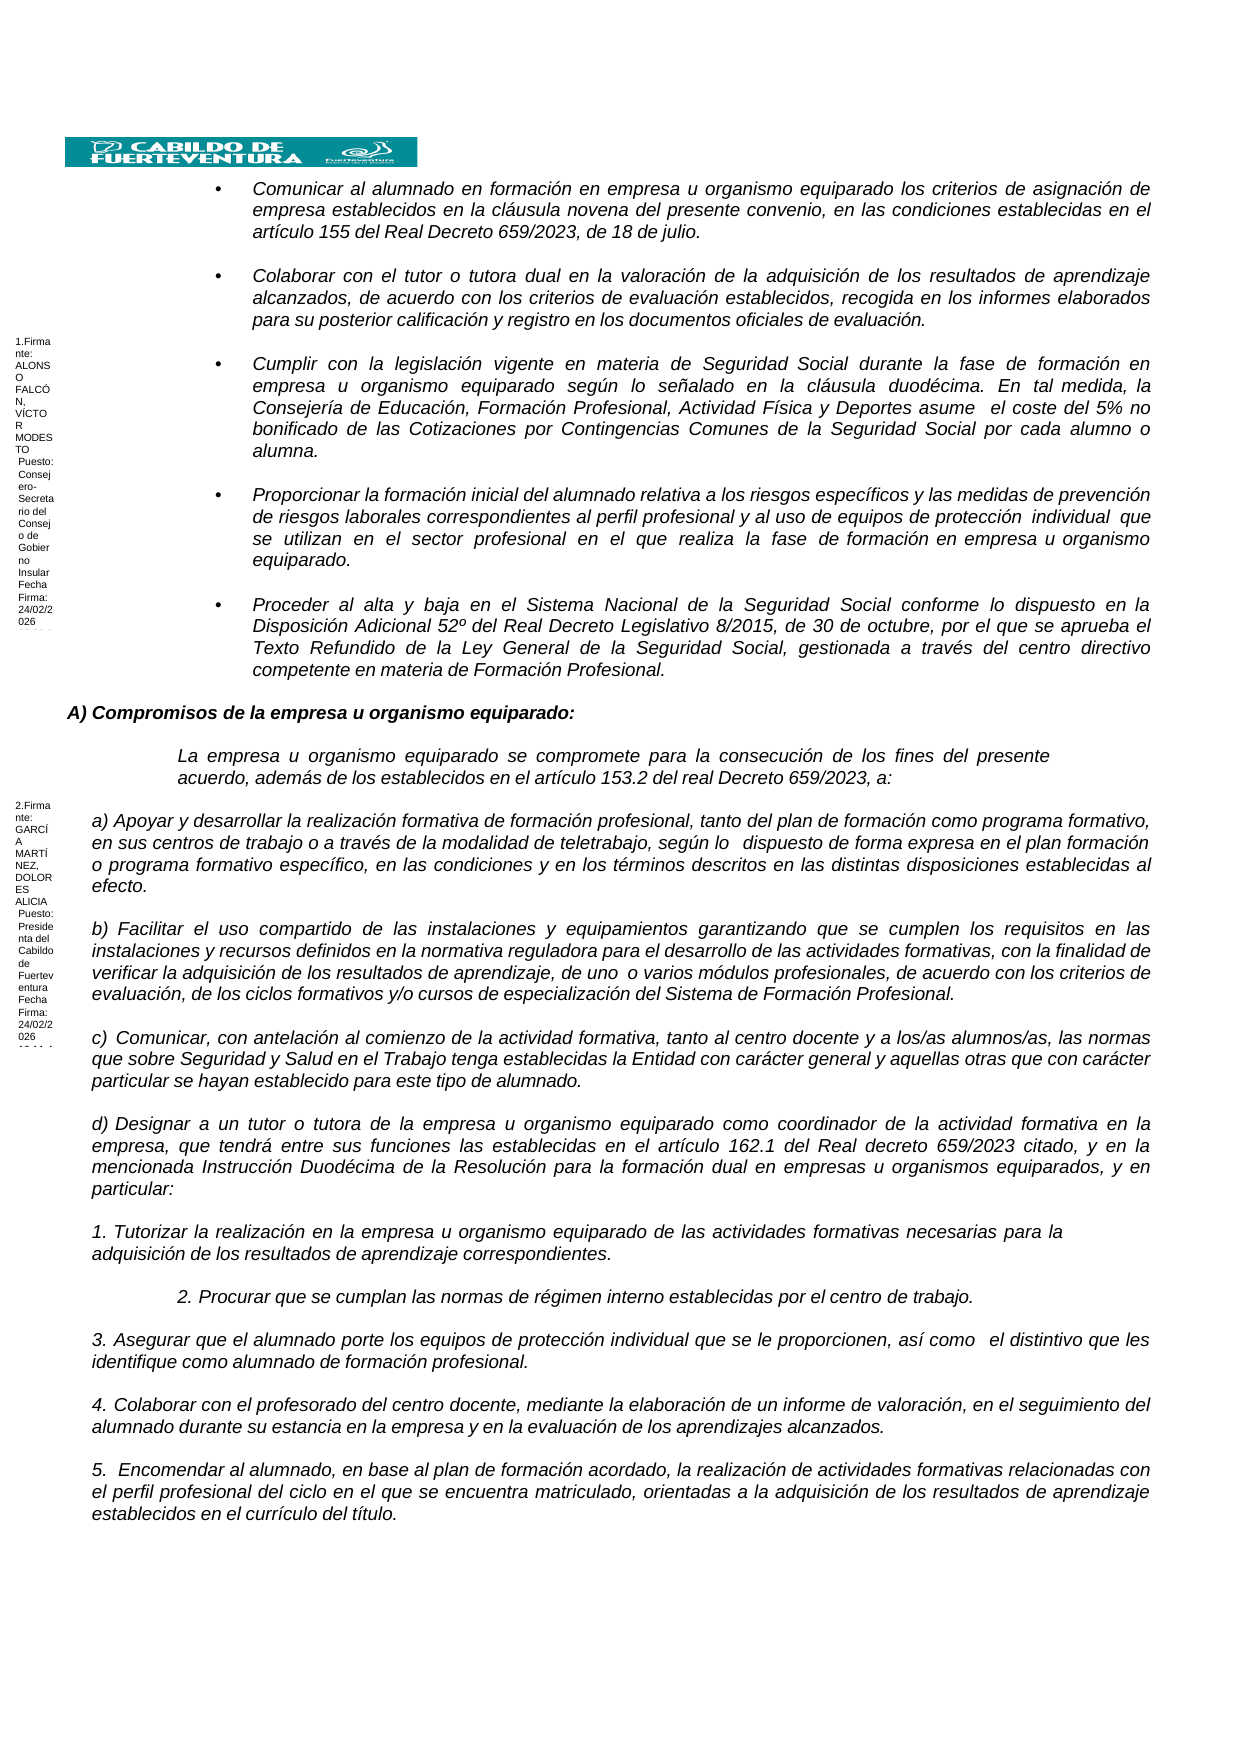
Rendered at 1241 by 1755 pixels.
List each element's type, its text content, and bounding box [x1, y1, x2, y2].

list Colaborar con el tutor o tutora dual en la valoración de la adquisición de los resultados de aprendizaje alcanzados, de acuerdo con los criterios de evaluación establecidos, recogida en los informes elaborados para su posterior calificación y registro en los documentos oficiales de evaluación. [215, 265, 1151, 330]
list 2.Firmante: GARCÍA MARTÍNEZ, DOLORES ALICIA [15, 800, 54, 908]
picture [65, 137, 418, 167]
list Apoyar y desarrollar la realización formativa de formación profesional, tanto del plan de formación como programa formativo, en sus centros de trabajo o a través de la modalidad de teletrabajo, según lo dispuesto de forma expresa en el plan formación o programa formativo específico, en las condiciones y en los términos descritos en las distintas disposiciones establecidas al efecto. [92, 810, 1151, 897]
list Puesto: Presidenta del Cabildo de Fuerteventura Fecha Firma: 24/02/2026 10:11:41 [18, 908, 54, 1046]
list Proceder al alta y baja en el Sistema Nacional de la Seguridad Social conforme lo dispuesto en la Disposición Adicional 52º del Real Decreto Legislativo 8/2015, de 30 de octubre, por el que se aprueba el Texto Refundido de la Ley General de la Seguridad Social, gestionada a través del centro directivo competente en materia de Formación Profesional. [215, 593, 1151, 680]
list Designar a un tutor o tutora de la empresa u organismo equiparado como coordinador de la actividad formativa en la empresa, que tendrá entre sus funciones las establecidas en el artículo 162.1 del Real decreto 659/2023 citado, y en la mencionada Instrucción Duodécima de la Resolución para la formación dual en empresas u organismos equiparados, y en particular: [92, 1113, 1151, 1199]
list 1.Firmante: ALONSO FALCÓN, VÍCTOR MODESTO [15, 336, 54, 455]
list [13, 798, 54, 1046]
list Colaborar con el profesorado del centro docente, mediante la elaboración de un informe de valoración, en el seguimiento del alumnado durante su estancia en la empresa y en la evaluación de los aprendizajes alcanzados. [92, 1394, 1151, 1438]
list Asegurar que el alumnado porte los equipos de protección individual que se le proporcionen, así como el distintivo que les identifique como alumnado de formación profesional. [92, 1329, 1151, 1373]
list [13, 333, 54, 629]
text La empresa u organismo equiparado se compromete para la consecución de los fines del presente acuerdo, además de los establecidos en el artículo 153.2 del real Decreto 659/2023, a: [177, 745, 1061, 788]
list Proporcionar la formación inicial del alumnado relativa a los riesgos específicos y las medidas de prevención de riesgos laborales correspondientes al perfil profesional y al uso de equipos de protección individual que se utilizan en el sector profesional en el que realiza la fase de formación en empresa u organismo equiparado. [215, 484, 1151, 571]
list Tutorizar la realización en la empresa u organismo equiparado de las actividades formativas necesarias para la adquisición de los resultados de aprendizaje correspondientes. [92, 1221, 1064, 1264]
list Comunicar, con antelación al comienzo de la actividad formativa, tanto al centro docente y a los/as alumnos/as, las normas que sobre Seguridad y Salud en el Trabajo tenga establecidas la Entidad con carácter general y aquellas otras que con carácter particular se hayan establecido para este tipo de alumnado. [92, 1026, 1151, 1091]
list Facilitar el uso compartido de las instalaciones y equipamientos garantizando que se cumplen los requisitos en las instalaciones y recursos definidos en la normativa reguladora para el desarrollo de las actividades formativas, con la finalidad de verificar la adquisición de los resultados de aprendizaje, de uno o varios módulos profesionales, de acuerdo con los criterios de evaluación, de los ciclos formativos y/o cursos de especialización del Sistema de Formación Profesional. [92, 918, 1151, 1005]
list Puesto: Consejero-Secretario del Consejo de Gobierno Insular Fecha Firma: 24/02/2026 09:30:00 [18, 456, 54, 629]
list Compromisos de la empresa u organismo equiparado: [67, 702, 1151, 723]
list Cumplir con la legislación vigente en materia de Seguridad Social durante la fase de formación en empresa u organismo equiparado según lo señalado en la cláusula duodécima. En tal medida, la Consejería de Educación, Formación Profesional, Actividad Física y Deportes asume el coste del 5% no bonificado de las Cotizaciones por Contingencias Comunes de la Seguridad Social por cada alumno o alumna. [215, 353, 1151, 461]
list Comunicar al alumnado en formación en empresa u organismo equiparado los criterios de asignación de empresa establecidos en la cláusula novena del presente convenio, en las condiciones establecidas en el artículo 155 del Real Decreto 659/2023, de 18 de julio. [215, 177, 1151, 242]
list Procurar que se cumplan las normas de régimen interno establecidas por el centro de trabajo. [177, 1286, 1151, 1308]
list Encomendar al alumnado, en base al plan de formación acordado, la realización de actividades formativas relacionadas con el perfil profesional del ciclo en el que se encuentra matriculado, orientadas a la adquisición de los resultados de aprendizaje establecidos en el currículo del título. [92, 1459, 1151, 1524]
